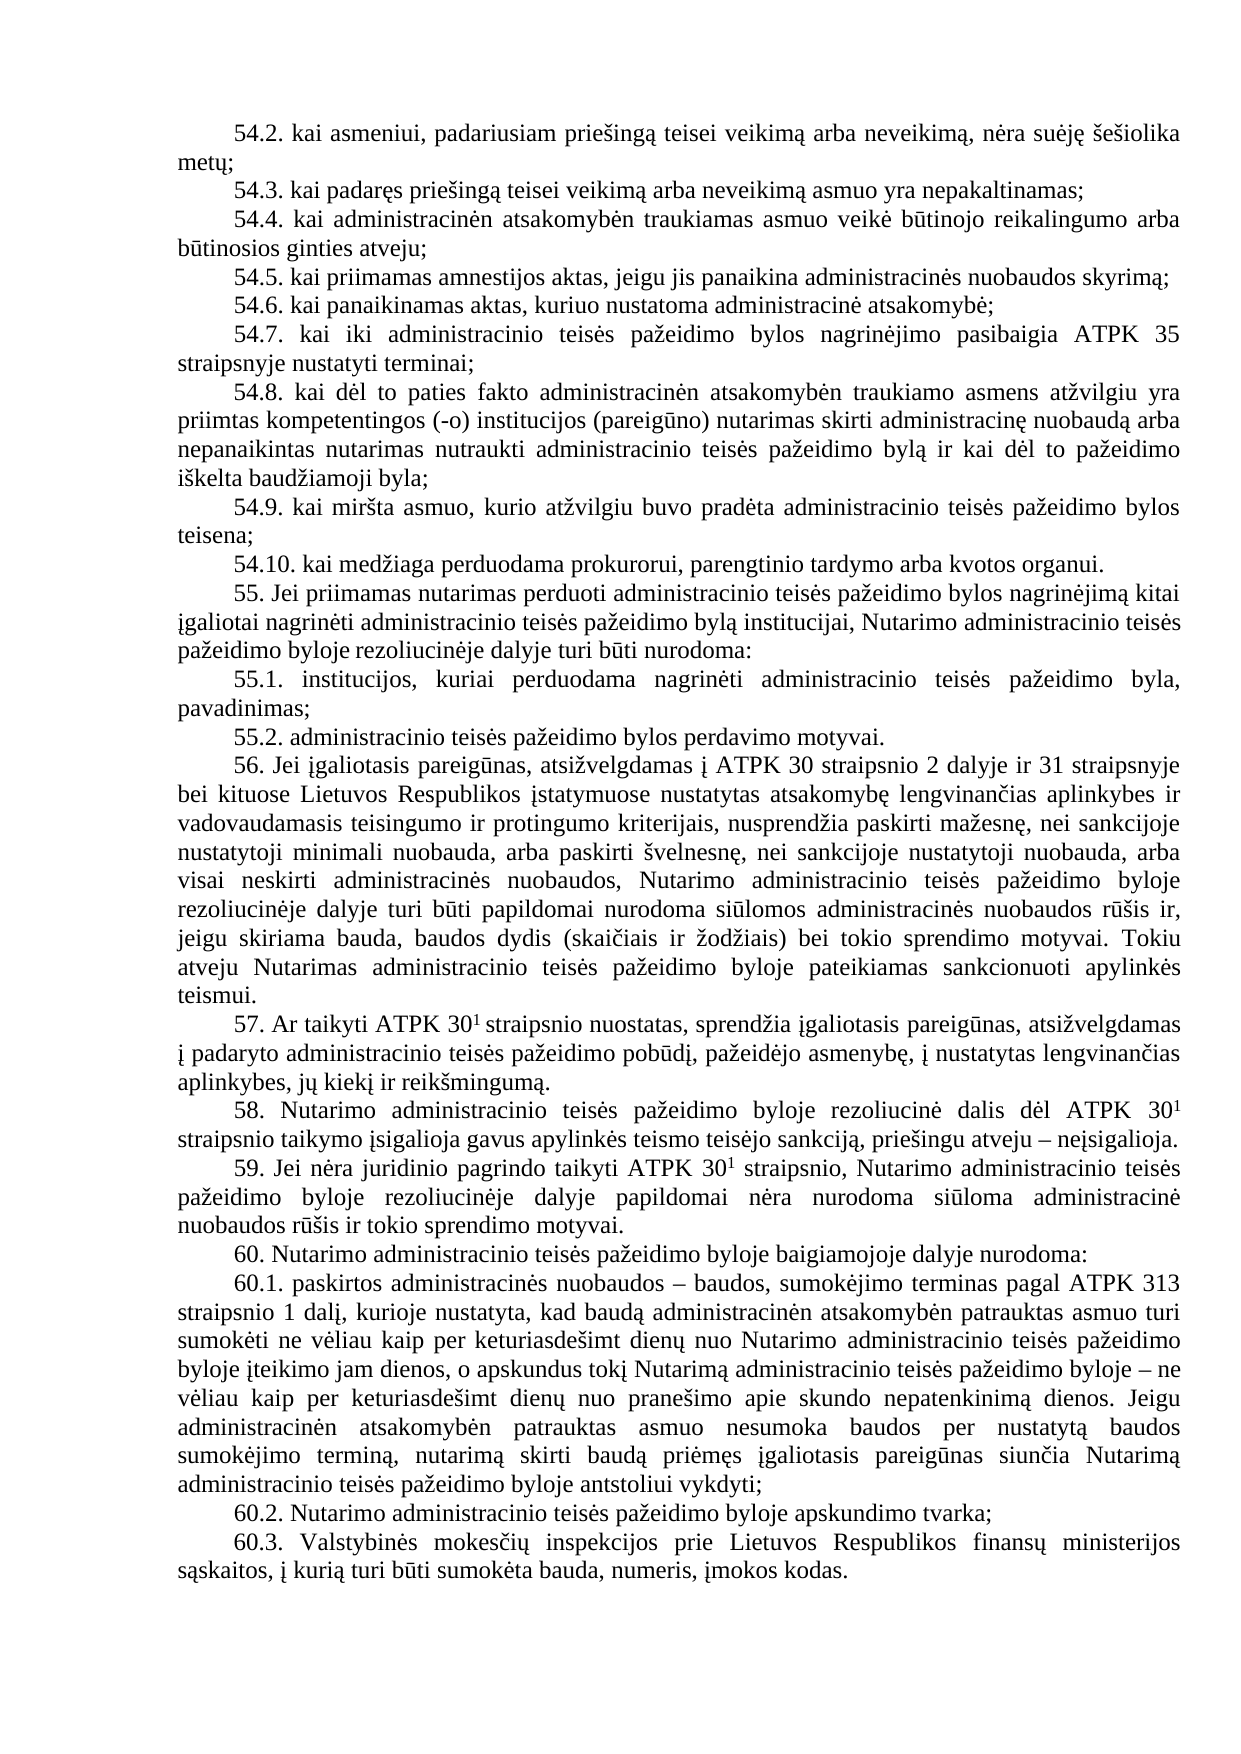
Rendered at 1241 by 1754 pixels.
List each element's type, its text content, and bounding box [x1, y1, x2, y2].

text 55.1. institucijos, kuriai perduodama nagrinėti administracinio teisės pažeidimo byla, pavadinimas; [177, 664, 1181, 722]
text 54.7. kai iki administracinio teisės pažeidimo bylos nagrinėjimo pasibaigia ATPK 35 straipsnyje nustatyti terminai; [177, 319, 1181, 377]
text 54.10. kai medžiaga perduodama prokurorui, parengtinio tardymo arba kvotos organui. [177, 549, 1181, 578]
text 54.2. kai asmeniui, padariusiam priešingą teisei veikimą arba neveikimą, nėra suėję šešiolika metų; [177, 118, 1181, 176]
text 60. Nutarimo administracinio teisės pažeidimo byloje baigiamojoje dalyje nurodoma: [177, 1239, 1181, 1268]
text 56. Jei įgaliotasis pareigūnas, atsižvelgdamas į ATPK 30 straipsnio 2 dalyje ir 31 straipsnyje bei kituose Lietuvos Respublikos įstatymuose nustatytas atsakomybę lengvinančias aplinkybes ir vadovaudamasis teisingumo ir protingumo kriterijais, nusprendžia paskirti mažesnę, nei sankcijoje nustatytoji minimali nuobauda, arba paskirti švelnesnę, nei sankcijoje nustatytoji nuobauda, arba visai neskirti administracinės nuobaudos, Nutarimo administracinio teisės pažeidimo byloje rezoliucinėje dalyje turi būti papildomai nurodoma siūlomos administracinės nuobaudos rūšis ir, jeigu skiriama bauda, baudos dydis (skaičiais ir žodžiais) bei tokio sprendimo motyvai. Tokiu atveju Nutarimas administracinio teisės pažeidimo byloje pateikiamas sankcionuoti apylinkės teismui. [177, 751, 1181, 1009]
text 54.8. kai dėl to paties fakto administracinėn atsakomybėn traukiamo asmens atžvilgiu yra priimtas kompetentingos (-o) institucijos (pareigūno) nutarimas skirti administracinę nuobaudą arba nepanaikintas nutarimas nutraukti administracinio teisės pažeidimo bylą ir kai dėl to pažeidimo iškelta baudžiamoji byla; [177, 377, 1181, 492]
text 57..Ar taikyti ATPK 301 straipsnio nuostatas, sprendžia įgaliotasis pareigūnas, atsižvelgdamas į padaryto administracinio teisės pažeidimo pobūdį, pažeidėjo asmenybę, į nustatytas lengvinančias aplinkybes, jų kiekį ir reikšmingumą. [177, 1009, 1181, 1096]
text 54.9. kai miršta asmuo, kurio atžvilgiu buvo pradėta administracinio teisės pažeidimo bylos teisena; [177, 492, 1181, 549]
text 55. Jei priimamas nutarimas perduoti administracinio teisės pažeidimo bylos nagrinėjimą kitai įgaliotai nagrinėti administracinio teisės pažeidimo bylą institucijai, Nutarimo administracinio teisės pažeidimo byloje rezoliucinėje dalyje turi būti nurodoma: [177, 578, 1181, 664]
text 55.2. administracinio teisės pažeidimo bylos perdavimo motyvai. [177, 722, 1181, 751]
text 54.5. kai priimamas amnestijos aktas, jeigu jis panaikina administracinės nuobaudos skyrimą; [177, 262, 1181, 291]
text 54.6. kai panaikinamas aktas, kuriuo nustatoma administracinė atsakomybė; [177, 291, 1181, 319]
text 59. Jei nėra juridinio pagrindo taikyti ATPK 301 straipsnio, Nutarimo administracinio teisės pažeidimo byloje rezoliucinėje dalyje papildomai nėra nurodoma siūloma administracinė nuobaudos rūšis ir tokio sprendimo motyvai. [177, 1153, 1181, 1239]
text 54.3. kai padaręs priešingą teisei veikimą arba neveikimą asmuo yra nepakaltinamas; [177, 176, 1181, 204]
text 58. Nutarimo administracinio teisės pažeidimo byloje rezoliucinė dalis dėl ATPK 301 straipsnio taikymo įsigalioja gavus apylinkės teismo teisėjo sankciją, priešingu atveju – neįsigalioja. [177, 1096, 1181, 1153]
text 60.3. Valstybinės mokesčių inspekcijos prie Lietuvos Respublikos finansų ministerijos sąskaitos, į kurią turi būti sumokėta bauda, numeris, įmokos kodas. [177, 1527, 1181, 1584]
text 60.1. paskirtos administracinės nuobaudos – baudos, sumokėjimo terminas pagal ATPK 313 straipsnio 1 dalį, kurioje nustatyta, kad baudą administracinėn atsakomybėn patrauktas asmuo turi sumokėti ne vėliau kaip per keturiasdešimt dienų nuo Nutarimo administracinio teisės pažeidimo byloje įteikimo jam dienos, o apskundus tokį Nutarimą administracinio teisės pažeidimo byloje – ne vėliau kaip per keturiasdešimt dienų nuo pranešimo apie skundo nepatenkinimą dienos. Jeigu administracinėn atsakomybėn patrauktas asmuo nesumoka baudos per nustatytą baudos sumokėjimo terminą, nutarimą skirti baudą priėmęs įgaliotasis pareigūnas siunčia Nutarimą administracinio teisės pažeidimo byloje antstoliui vykdyti; [177, 1268, 1181, 1498]
text 60.2. Nutarimo administracinio teisės pažeidimo byloje apskundimo tvarka; [177, 1498, 1181, 1527]
text 54.4. kai administracinėn atsakomybėn traukiamas asmuo veikė būtinojo reikalingumo arba būtinosios ginties atveju; [177, 204, 1181, 262]
